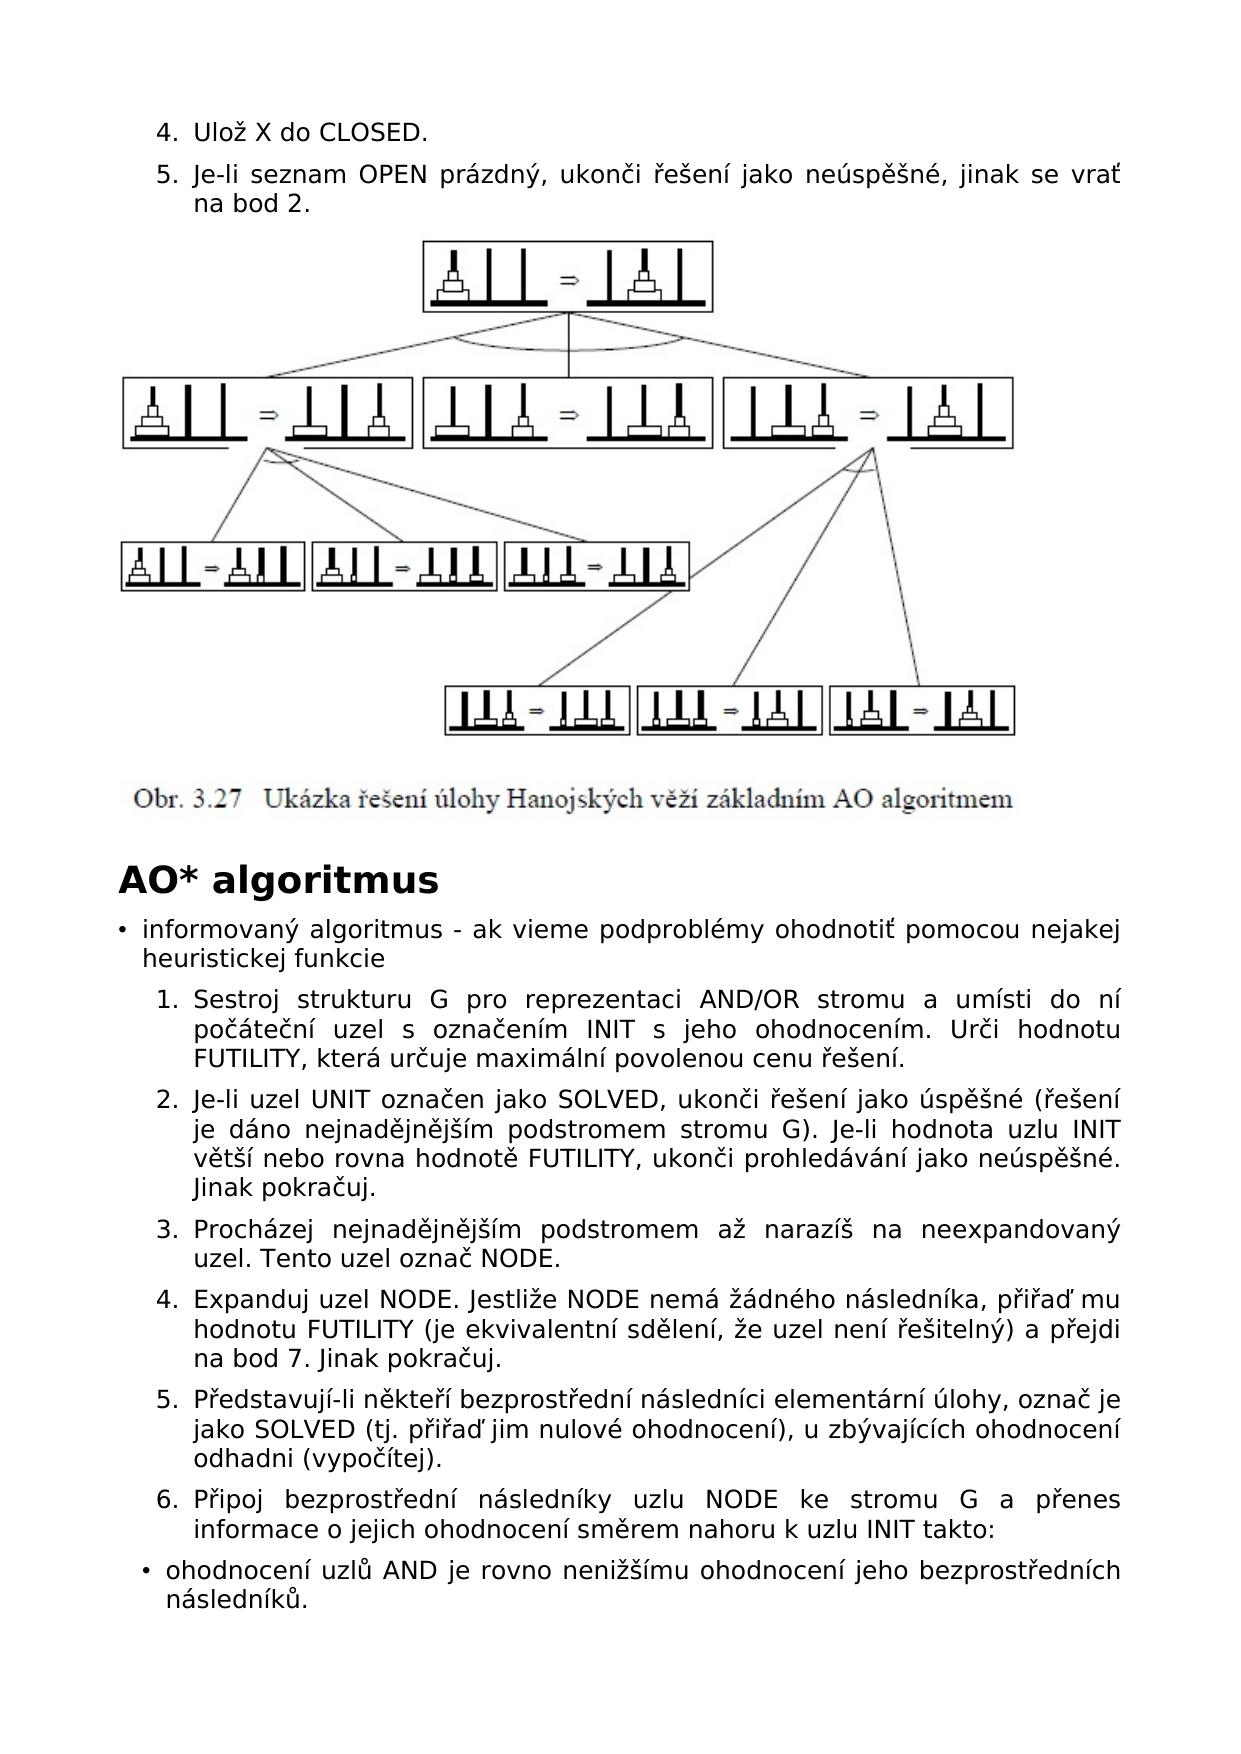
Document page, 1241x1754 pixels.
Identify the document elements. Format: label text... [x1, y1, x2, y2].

list ohodnocení uzlů AND je rovno nenižšímu ohodnocení jeho bezprostředních následníků. [142, 1557, 1122, 1615]
list Expanduj uzel NODE. Jestliže NODE nemá žádného následníka, přiřaď mu hodnotu FUTILITY (je ekvivalentní sdělení, že uzel není řešitelný) a přejdi na bod 7. Jinak pokračuj. [156, 1286, 1122, 1373]
list Procházej nejnadějnějším podstromem až narazíš na neexpandovaný uzel. Tento uzel označ NODE. [156, 1215, 1122, 1273]
list Je-li seznam OPEN prázdný, ukonči řešení jako neúspěšné, jinak se vrať na bod 2. [156, 160, 1122, 218]
list informovaný algoritmus - ak vieme podproblémy ohodnotiť pomocou nejakej heuristickej funkcie [118, 915, 1122, 973]
list Je-li uzel UNIT označen jako SOLVED, ukonči řešení jako úspěšné (řešení je dáno nejnadějnějším podstromem stromu G). Je-li hodnota uzlu INIT větší nebo rovna hodnotě FUTILITY, ukonči prohledávání jako neúspěšné. Jinak pokračuj. [156, 1086, 1122, 1202]
subtitle AO* algoritmus [118, 859, 1122, 902]
list Ulož X do CLOSED. [156, 118, 1122, 147]
list Sestroj strukturu G pro reprezentaci AND/OR stromu a umísti do ní počáteční uzel s označením INIT s jeho ohodnocením. Urči hodnotu FUTILITY, která určuje maximální povolenou cenu řešení. [156, 986, 1122, 1073]
picture [118, 230, 1028, 822]
list Připoj bezprostřední následníky uzlu NODE ke stromu G a přenes informace o jejich ohodnocení směrem nahoru k uzlu INIT takto: [156, 1486, 1122, 1544]
list Představují-li někteří bezprostřední následníci elementární úlohy, označ je jako SOLVED (tj. přiřaď jim nulové ohodnocení), u zbývajících ohodnocení odhadni (vypočítej). [156, 1386, 1122, 1473]
